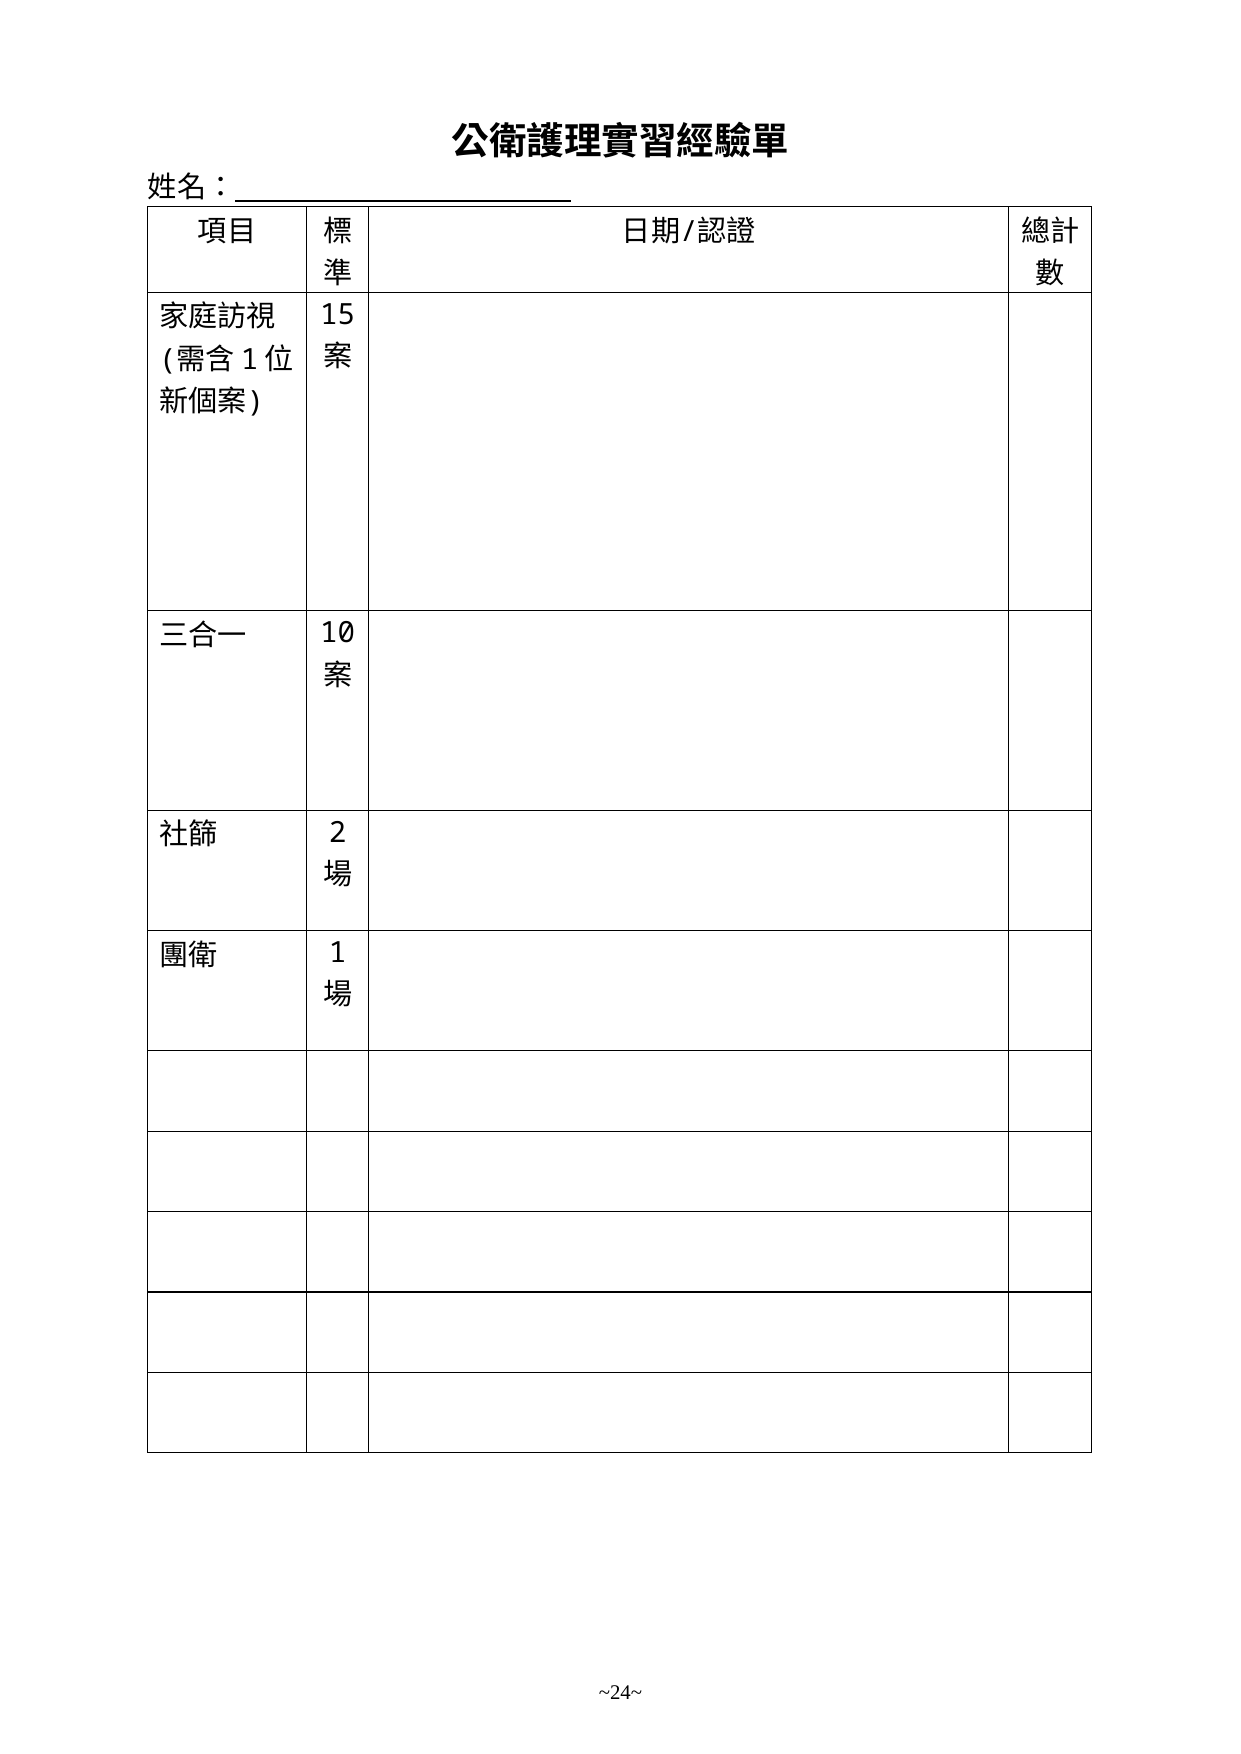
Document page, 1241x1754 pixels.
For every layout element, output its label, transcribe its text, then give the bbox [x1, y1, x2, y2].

table_cell [307, 1132, 368, 1211]
table_cell [1009, 1373, 1091, 1452]
table_cell [1009, 811, 1091, 930]
table_cell [369, 293, 1008, 610]
table_cell [307, 1051, 368, 1131]
table_cell [1009, 1293, 1091, 1372]
table_cell [1009, 611, 1091, 810]
table_cell [369, 611, 1008, 810]
table_cell 2 場 [307, 811, 368, 930]
table_cell [148, 1132, 306, 1211]
table_cell [148, 1293, 306, 1372]
table_cell 1 場 [307, 931, 368, 1050]
table_cell [307, 1293, 368, 1372]
text 公衛護理實習經驗單 [148, 118, 1092, 164]
table_cell [369, 1373, 1008, 1452]
table_cell 15案 [307, 293, 368, 610]
table_cell [369, 1051, 1008, 1131]
table_cell [1009, 1132, 1091, 1211]
table_cell [1009, 931, 1091, 1050]
table_header 標準 [307, 207, 368, 292]
table_cell [1009, 1051, 1091, 1131]
table_cell 三合一 [148, 611, 306, 810]
table_header 項目 [148, 207, 306, 292]
table_header 總計數 [1009, 207, 1091, 292]
table_cell [148, 1051, 306, 1131]
table_cell [369, 811, 1008, 930]
table_cell 10 案 [307, 611, 368, 810]
table_cell [1009, 293, 1091, 610]
table_cell 團衛 [148, 931, 306, 1050]
table_cell [1009, 1212, 1091, 1291]
table_header 日期/認證 [369, 207, 1008, 292]
table_cell [369, 931, 1008, 1050]
table_cell [148, 1212, 306, 1291]
table_cell [369, 1293, 1008, 1372]
table_cell 社篩 [148, 811, 306, 930]
text 姓名： [148, 164, 1092, 206]
table_cell [307, 1373, 368, 1452]
table_cell 家庭訪視 (需含1位新個案) [148, 293, 306, 610]
table_cell [369, 1212, 1008, 1291]
table_cell [148, 1373, 306, 1452]
table_cell [307, 1212, 368, 1291]
table_cell [369, 1132, 1008, 1211]
